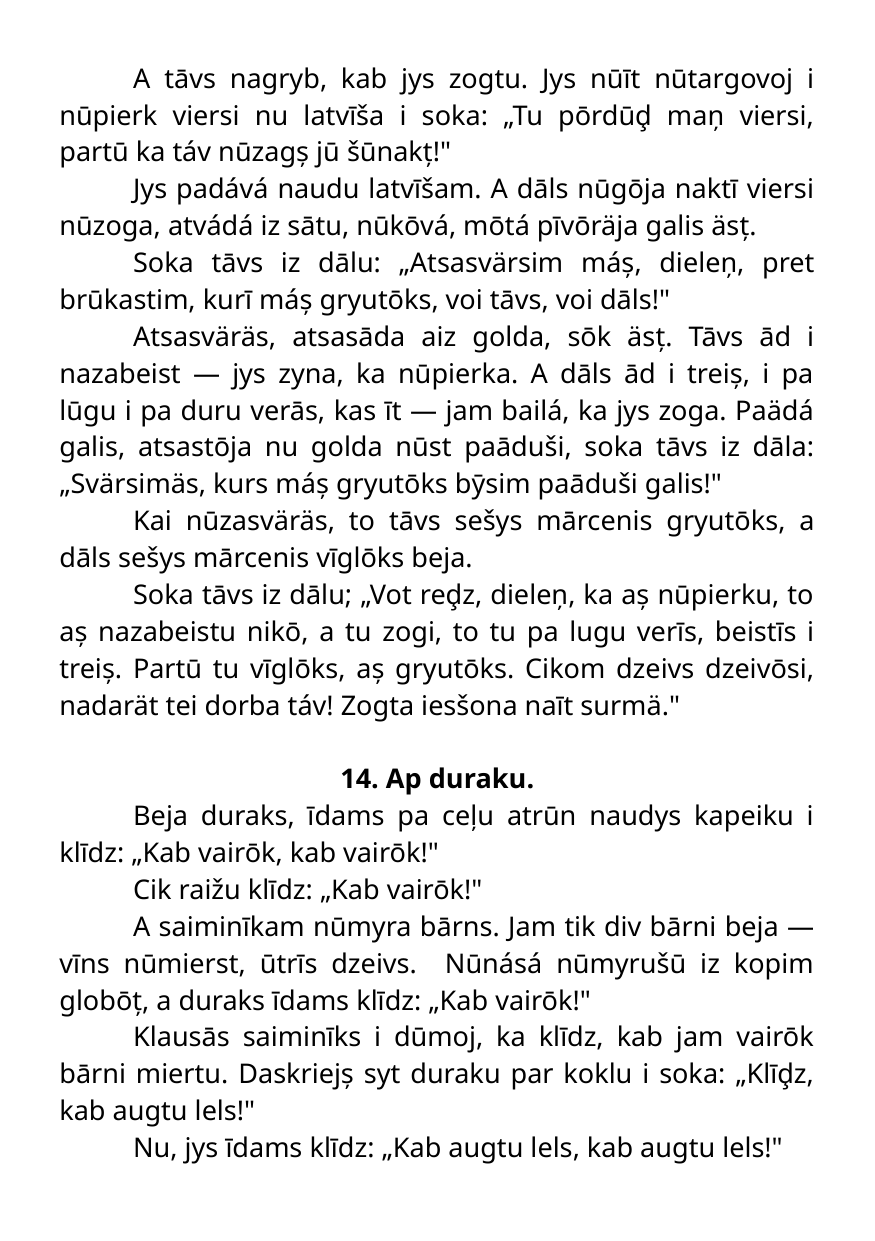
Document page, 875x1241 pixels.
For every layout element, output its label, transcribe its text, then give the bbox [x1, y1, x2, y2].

text Kai nūzasväräs, to tāvs sešys mārcenis gryutōks, a dāls sešys mārcenis vīglōks beja. [59, 502, 815, 575]
text Klausās saiminīks i dūmoj, ka klīdz, kab jam vairōk bārni miertu. Daskriejș syt duraku par koklu i soka: „Klīḑz, kab augtu lels!" [59, 1018, 815, 1128]
text Nu, jys īdams klīdz: „Kab augtu lels, kab augtu lels!" [59, 1128, 815, 1165]
text 14. Ap duraku. [59, 760, 815, 797]
text Atsasväräs, atsasāda aiz golda, sōk äsț. Tāvs ād i nazabeist — jys zyna, ka nūpierka. A dāls ād i treiș, i pa lūgu i pa duru verās, kas īt — jam bailá, ka jys zoga. Paädá galis, atsastōja nu golda nūst paāduši, soka tāvs iz dāla: „Svärsimäs, kurs máș gryutōks bȳsim paāduši galis!" [59, 317, 815, 502]
text Soka tāvs iz dālu; „Vot reḑz, dieleņ, ka aș nūpierku, to aș nazabeistu nikō, a tu zogi, to tu pa lugu verīs, beistīs i treiș. Partū tu vīglōks, aș gryutōks. Cikom dzeivs dzeivōsi, nadarät tei dorba táv! Zogta iesšona naīt surmä." [59, 575, 815, 723]
text Cik raižu klīdz: „Kab vairōk!" [59, 870, 815, 907]
text A saiminīkam nūmyra bārns. Jam tik div bārni beja — vīns nūmierst, ūtrīs dzeivs. Nūnásá nūmyrušū iz kopim globōț, a duraks īdams klīdz: „Kab vairōk!" [59, 907, 815, 1018]
text A tāvs nagryb, kab jys zogtu. Jys nūīt nūtargovoj i nūpierk viersi nu latvīša i soka: „Tu pōrdūḑ maņ viersi, partū ka táv nūzagș jū šūnakț!" [59, 59, 815, 170]
text Jys padává naudu latvīšam. A dāls nūgōja naktī viersi nūzoga, atvádá iz sātu, nūkōvá, mōtá pīvōräja galis äsț. [59, 170, 815, 243]
text Beja duraks, īdams pa ceļu atrūn naudys kapeiku i klīdz: „Kab vairōk, kab vairōk!" [59, 797, 815, 870]
text Soka tāvs iz dālu: „Atsasvärsim máș, dieleņ, pret brūkastim, kurī máș gryutōks, voi tāvs, voi dāls!" [59, 243, 815, 317]
